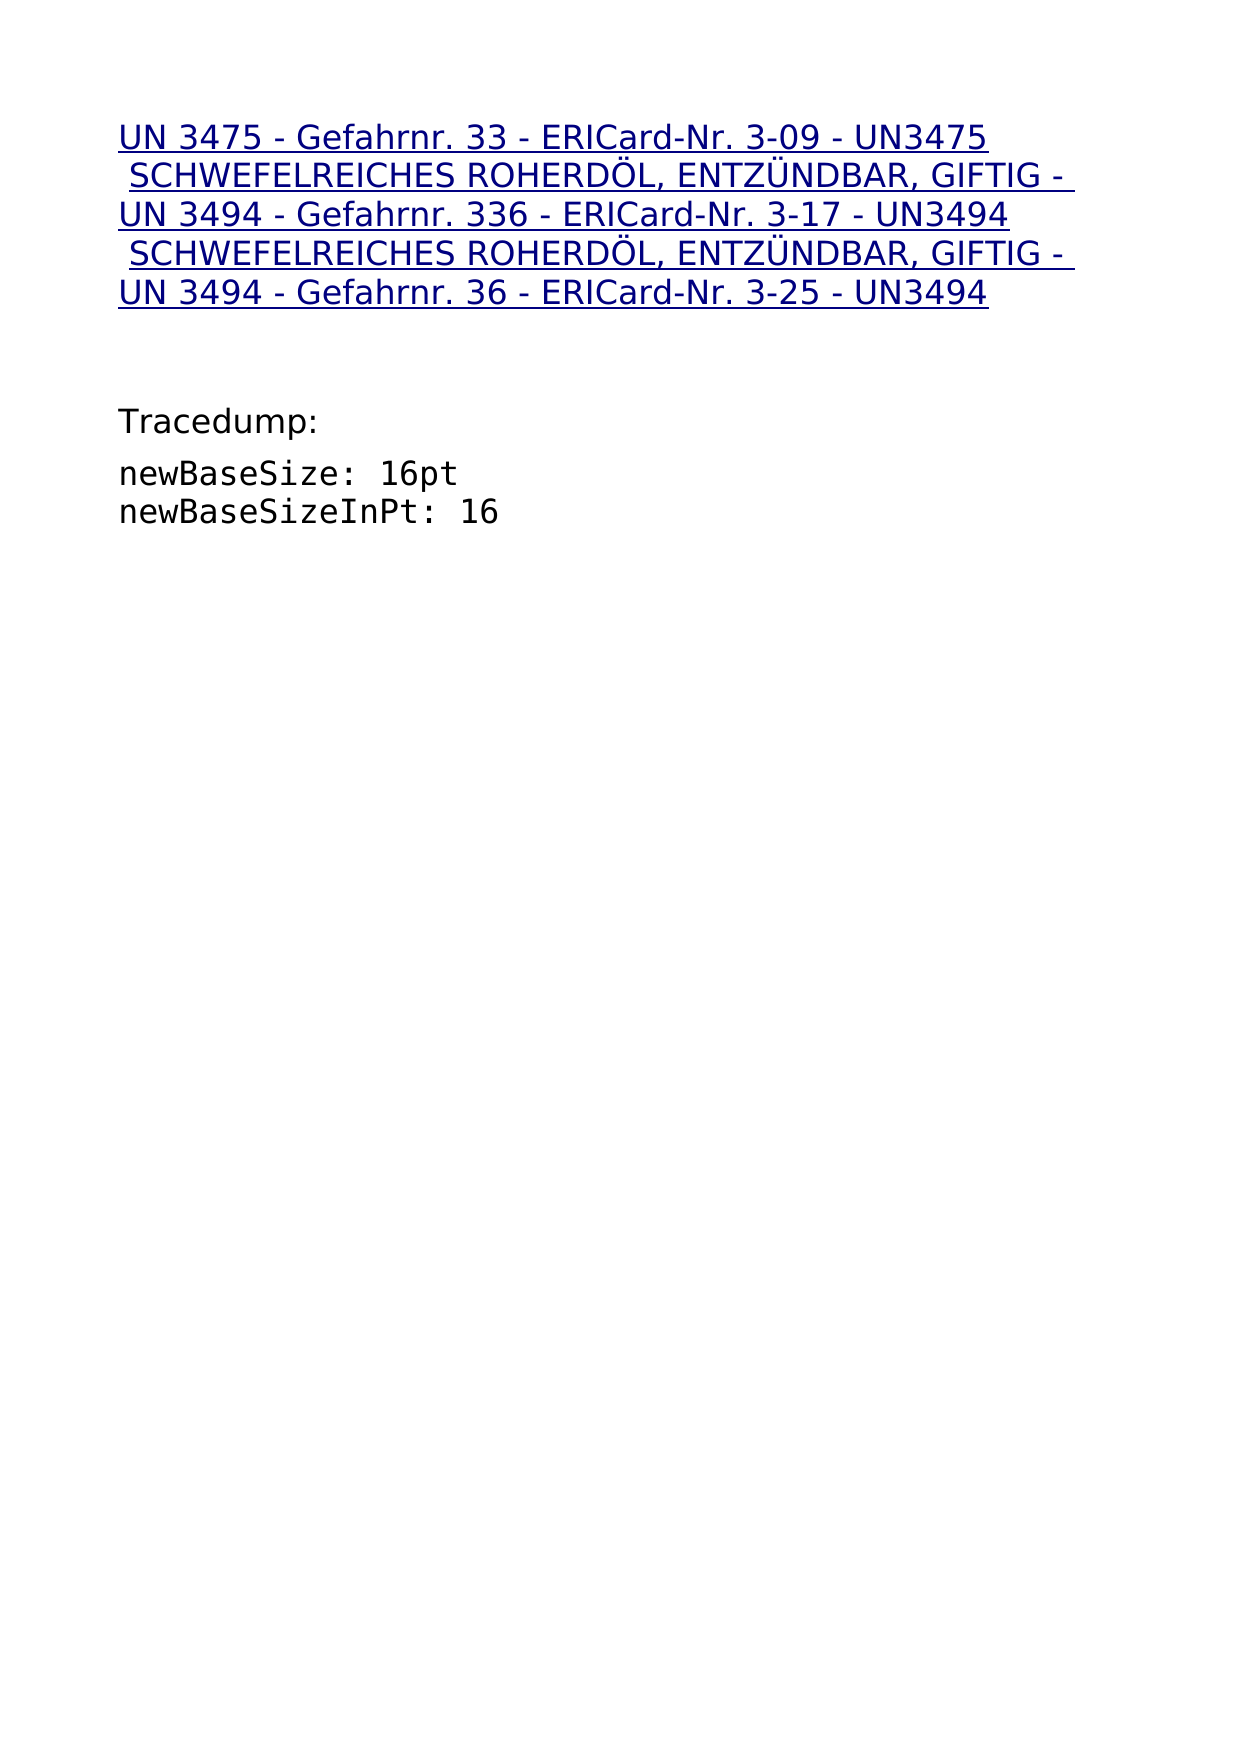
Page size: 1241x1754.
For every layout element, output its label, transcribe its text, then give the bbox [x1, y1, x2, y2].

text - UN 3475 - Gefahrnr. 33 - ERICard-Nr. 3-09 - UN3475 SCHWEFELREICHES ROHERDÖL, ENTZÜNDBAR, GIFTIG - UN 3494 - Gefahrnr. 336 - ERICard-Nr. 3-17 - UN3494 SCHWEFELREICHES ROHERDÖL, ENTZÜNDBAR, GIFTIG - UN 3494 - Gefahrnr. 36 - ERICard-Nr. 3-25 - UN3494 [118, 118, 1122, 351]
text newBaseSize: 16pt newBaseSizeInPt: 16 [118, 454, 1122, 532]
text Tracedump: [118, 364, 1122, 441]
